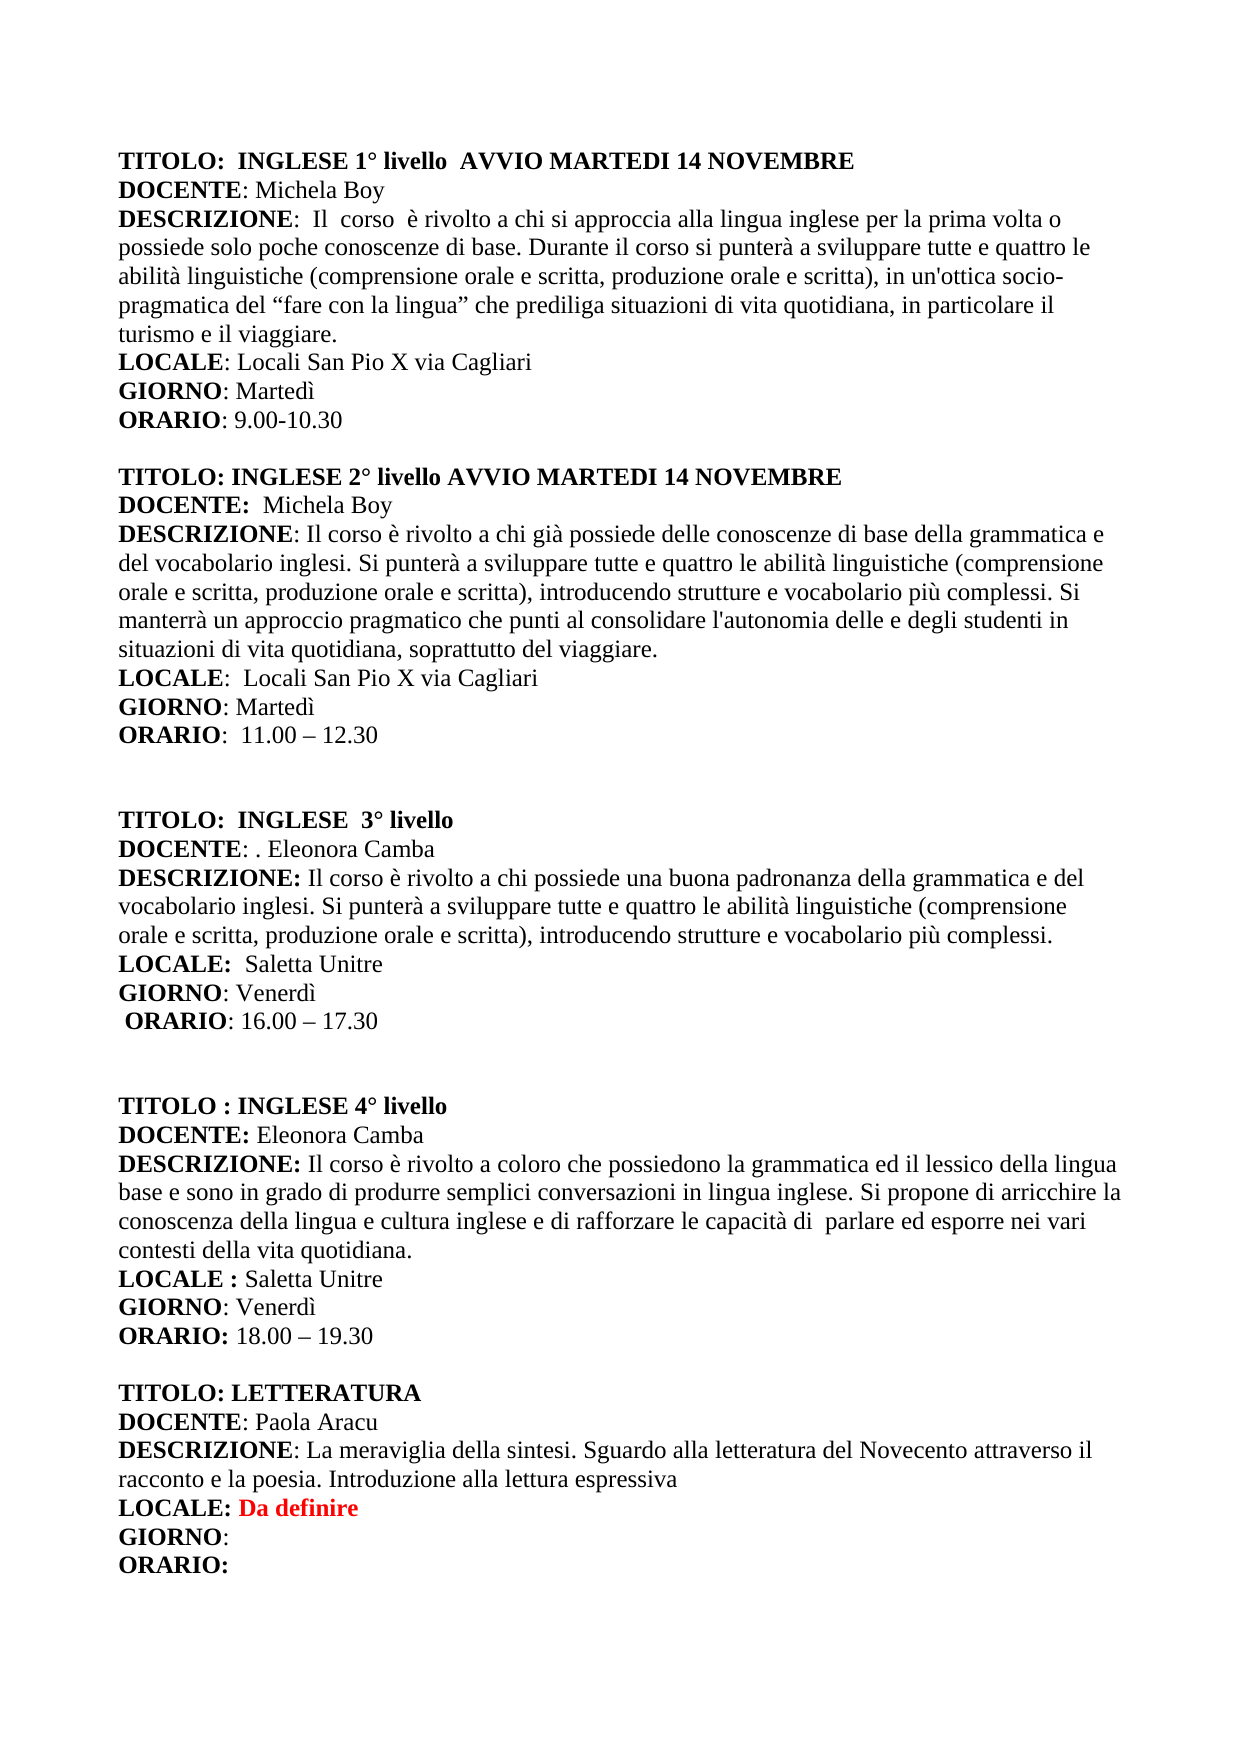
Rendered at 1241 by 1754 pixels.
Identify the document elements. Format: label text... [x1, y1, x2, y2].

text ORARIO: 11.00 – 12.30 [118, 720, 1122, 749]
text DOCENTE: . Eleonora Camba [118, 834, 1122, 863]
text TITOLO: INGLESE 2° livello AVVIO MARTEDI 14 NOVEMBRE [118, 462, 1122, 490]
text GIORNO: Martedì [118, 376, 1122, 405]
text DESCRIZIONE: La meraviglia della sintesi. Sguardo alla letteratura del Novecento attraverso il racconto e la poesia. Introduzione alla lettura espressiva [118, 1436, 1122, 1493]
text ORARIO: 16.00 – 17.30 [118, 1006, 1122, 1035]
text DESCRIZIONE: Il corso è rivolto a chi si approccia alla lingua inglese per la prima volta o possiede solo poche conoscenze di base. Durante il corso si punterà a sviluppare tutte e quattro le abilità linguistiche (comprensione orale e scritta, produzione orale e scritta), in un'ottica socio-pragmatica del “fare con la lingua” che prediliga situazioni di vita quotidiana, in particolare il turismo e il viaggiare. [118, 204, 1122, 347]
text TITOLO: INGLESE 3° livello [118, 805, 1122, 834]
text LOCALE: Locali San Pio X via Cagliari [118, 347, 1122, 376]
text ORARIO: [118, 1551, 1122, 1579]
text LOCALE: Locali San Pio X via Cagliari [118, 663, 1122, 692]
text DESCRIZIONE: Il corso è rivolto a chi possiede una buona padronanza della grammatica e del vocabolario inglesi. Si punterà a sviluppare tutte e quattro le abilità linguistiche (comprensione orale e scritta, produzione orale e scritta), introducendo strutture e vocabolario più complessi. [118, 863, 1122, 949]
text GIORNO: Martedì [118, 692, 1122, 720]
text DOCENTE: Paola Aracu [118, 1407, 1122, 1436]
text DOCENTE: Michela Boy [118, 490, 1122, 519]
text LOCALE: Saletta Unitre [118, 949, 1122, 978]
text LOCALE : Saletta Unitre [118, 1264, 1122, 1292]
text GIORNO: Venerdì [118, 1292, 1122, 1321]
text TITOLO: LETTERATURA [118, 1378, 1122, 1407]
text LOCALE: Da definire [118, 1493, 1122, 1522]
text DOCENTE: Michela Boy [118, 175, 1122, 204]
text GIORNO: [118, 1522, 1122, 1551]
text TITOLO: INGLESE 1° livello AVVIO MARTEDI 14 NOVEMBRE [118, 146, 1122, 175]
text ORARIO: 9.00-10.30 [118, 405, 1122, 434]
text TITOLO : INGLESE 4° livello [118, 1091, 1122, 1120]
text DESCRIZIONE: Il corso è rivolto a chi già possiede delle conoscenze di base della grammatica e del vocabolario inglesi. Si punterà a sviluppare tutte e quattro le abilità linguistiche (comprensione orale e scritta, produzione orale e scritta), introducendo strutture e vocabolario più complessi. Si manterrà un approccio pragmatico che punti al consolidare l'autonomia delle e degli studenti in situazioni di vita quotidiana, soprattutto del viaggiare. [118, 519, 1122, 663]
text ORARIO: 18.00 – 19.30 [118, 1321, 1122, 1350]
text DESCRIZIONE: Il corso è rivolto a coloro che possiedono la grammatica ed il lessico della lingua base e sono in grado di produrre semplici conversazioni in lingua inglese. Si propone di arricchire la conoscenza della lingua e cultura inglese e di rafforzare le capacità di parlare ed esporre nei vari contesti della vita quotidiana. [118, 1149, 1122, 1264]
text GIORNO: Venerdì [118, 978, 1122, 1006]
text DOCENTE: Eleonora Camba [118, 1120, 1122, 1149]
